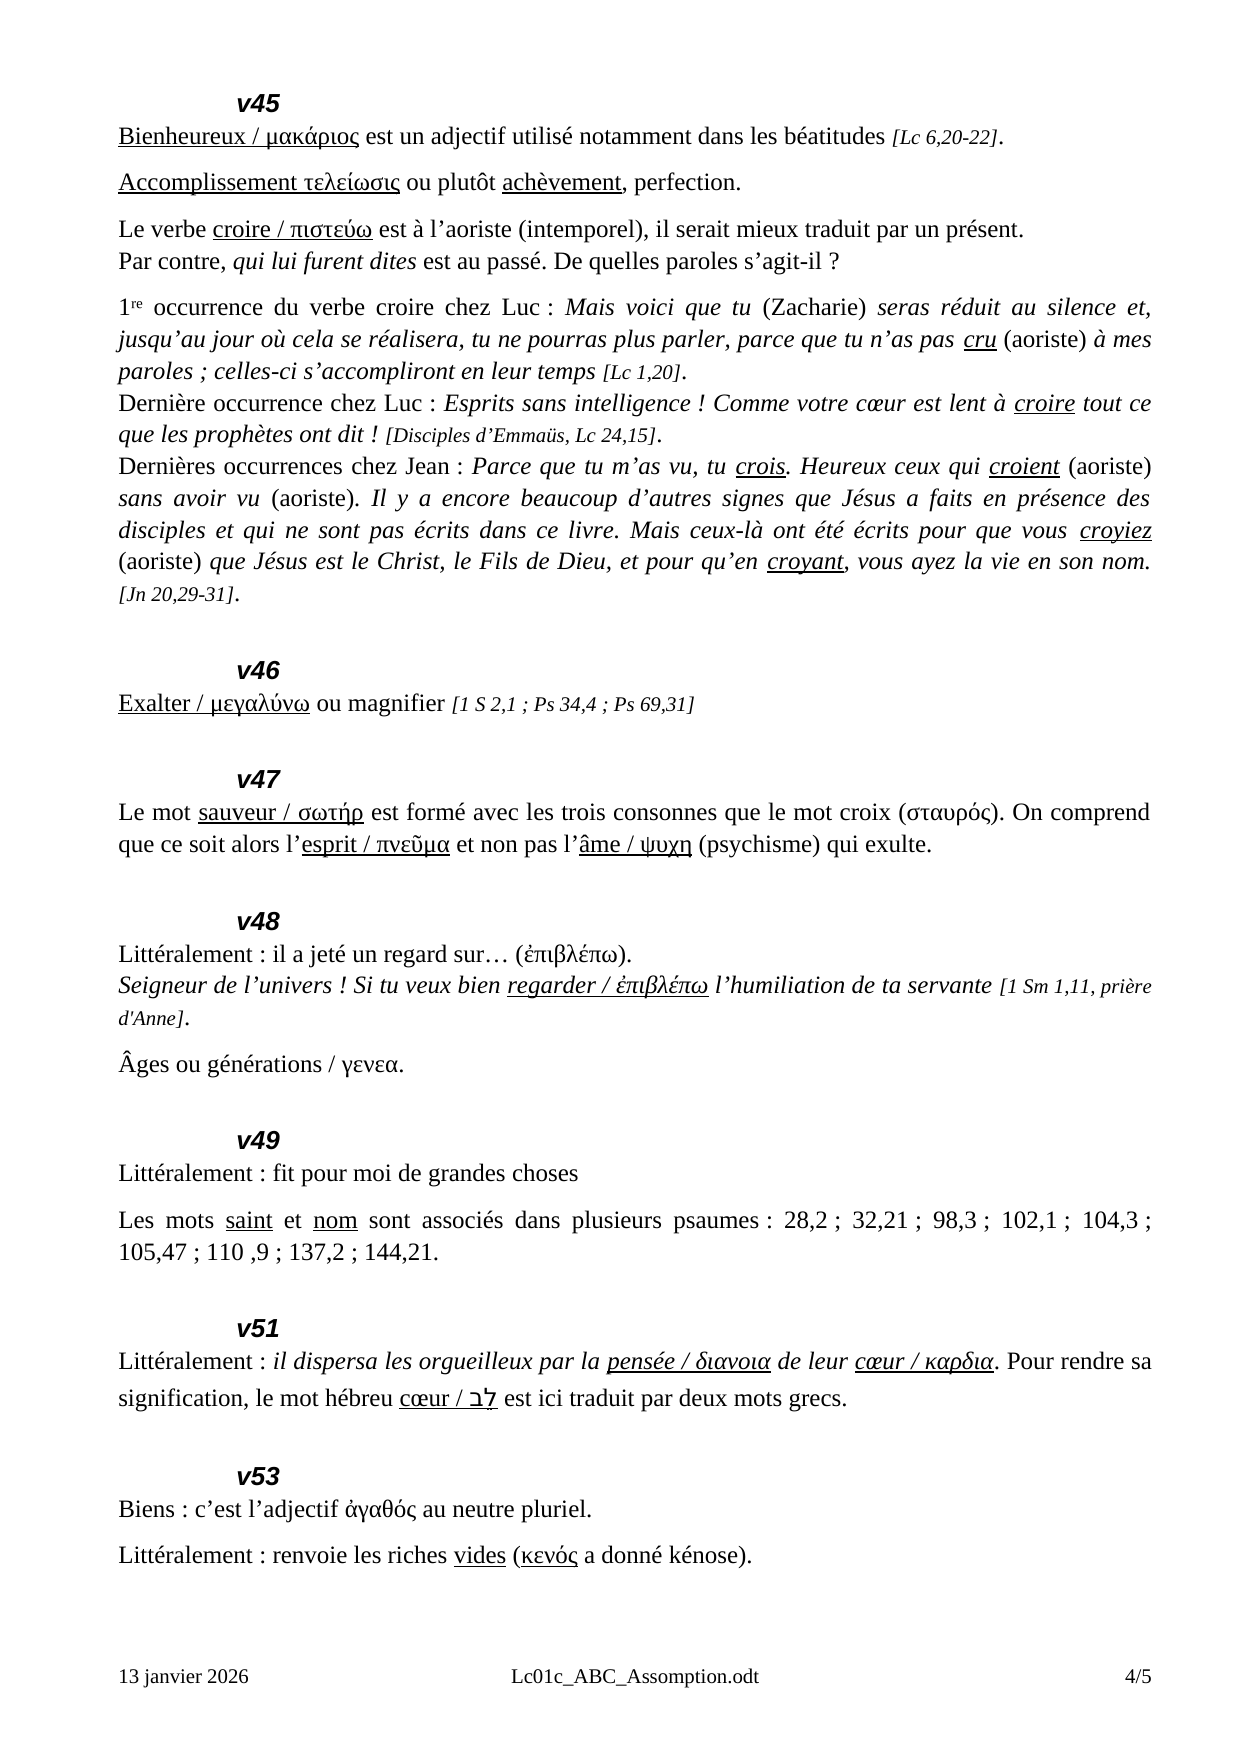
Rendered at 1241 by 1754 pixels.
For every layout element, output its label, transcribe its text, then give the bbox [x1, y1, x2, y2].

subtitle v46 [236, 656, 1152, 684]
text Seigneur de l’univers ! Si tu veux bien regarder / ἐπιβλέπω l’humiliation de ta servante [1 Sm 1,11, prière d'Anne]. [118, 972, 1152, 1031]
subtitle v51 [236, 1314, 1152, 1343]
subtitle v48 [236, 906, 1152, 936]
text Littéralement : il a jeté un regard sur… (ἐπιβλέπω). [118, 940, 1152, 967]
subtitle v49 [236, 1126, 1152, 1155]
text Exalter / μεγαλύνω ou magnifier [1 S 2,1 ; Ps 34,4 ; Ps 69,31] [118, 689, 1152, 717]
text Littéralement : fit pour moi de grandes choses [118, 1159, 1152, 1187]
text Le verbe croire / πιστεύω est à l’aoriste (intemporel), il serait mieux traduit par un présent. [118, 215, 1152, 243]
text Biens : c’est l’adjectif ἀγαθός au neutre pluriel. [118, 1495, 1152, 1523]
subtitle v47 [236, 765, 1152, 794]
text Littéralement : renvoie les riches vides (κενός a donné kénose). [118, 1542, 1152, 1569]
text Bienheureux / μακάριος est un adjectif utilisé notamment dans les béatitudes [Lc 6,20-22]. [118, 122, 1152, 149]
text Dernières occurrences chez Jean : Parce que tu m’as vu, tu crois. Heureux ceux qui croient (aoriste) sans avoir vu (aoriste). Il y a encore beaucoup d’autres signes que Jésus a faits en présence des disciples et qui ne sont pas écrits dans ce livre. Mais ceux-là ont été écrits pour que vous croyiez (aoriste) que Jésus est le Christ, le Fils de Dieu, et pour qu’en croyant, vous ayez la vie en son nom. [Jn 20,29-31]. [118, 452, 1152, 607]
text Littéralement : il dispersa les orgueilleux par la pensée / διανοια de leur cœur / καρδια. Pour rendre sa signification, le mot hébreu cœur / לֵב est ici traduit par deux mots grecs. [118, 1347, 1152, 1413]
text 1ʳᵉ occurrence du verbe croire chez Luc : Mais voici que tu (Zacharie) seras réduit au silence et, jusqu’au jour où cela se réalisera, tu ne pourras plus parler, parce que tu n’as pas cru (aoriste) à mes paroles ; celles-ci s’accompliront en leur temps [Lc 1,20]. [118, 293, 1152, 384]
text Par contre, qui lui furent dites est au passé. De quelles paroles s’agit-il ? [118, 247, 1152, 274]
text Dernière occurrence chez Luc : Esprits sans intelligence ! Comme votre cœur est lent à croire tout ce que les prophètes ont dit ! [Disciples d’Emmaüs, Lc 24,15]. [118, 389, 1152, 448]
text Accomplissement τελείωσις ou plutôt achèvement, perfection. [118, 168, 1152, 196]
text Âges ou générations / γενεα. [118, 1050, 1152, 1078]
text Les mots saint et nom sont associés dans plusieurs psaumes : 28,2 ; 32,21 ; 98,3 ; 102,1 ; 104,3 ; 105,47 ; 110 ,9 ; 137,2 ; 144,21. [118, 1206, 1152, 1266]
subtitle v45 [236, 88, 1152, 118]
subtitle v53 [236, 1462, 1152, 1491]
text Le mot sauveur / σωτήρ est formé avec les trois consonnes que le mot croix (σταυρός). On comprend que ce soit alors l’esprit / πνεῦμα et non pas l’âme / ψυχη (psychisme) qui exulte. [118, 798, 1152, 858]
